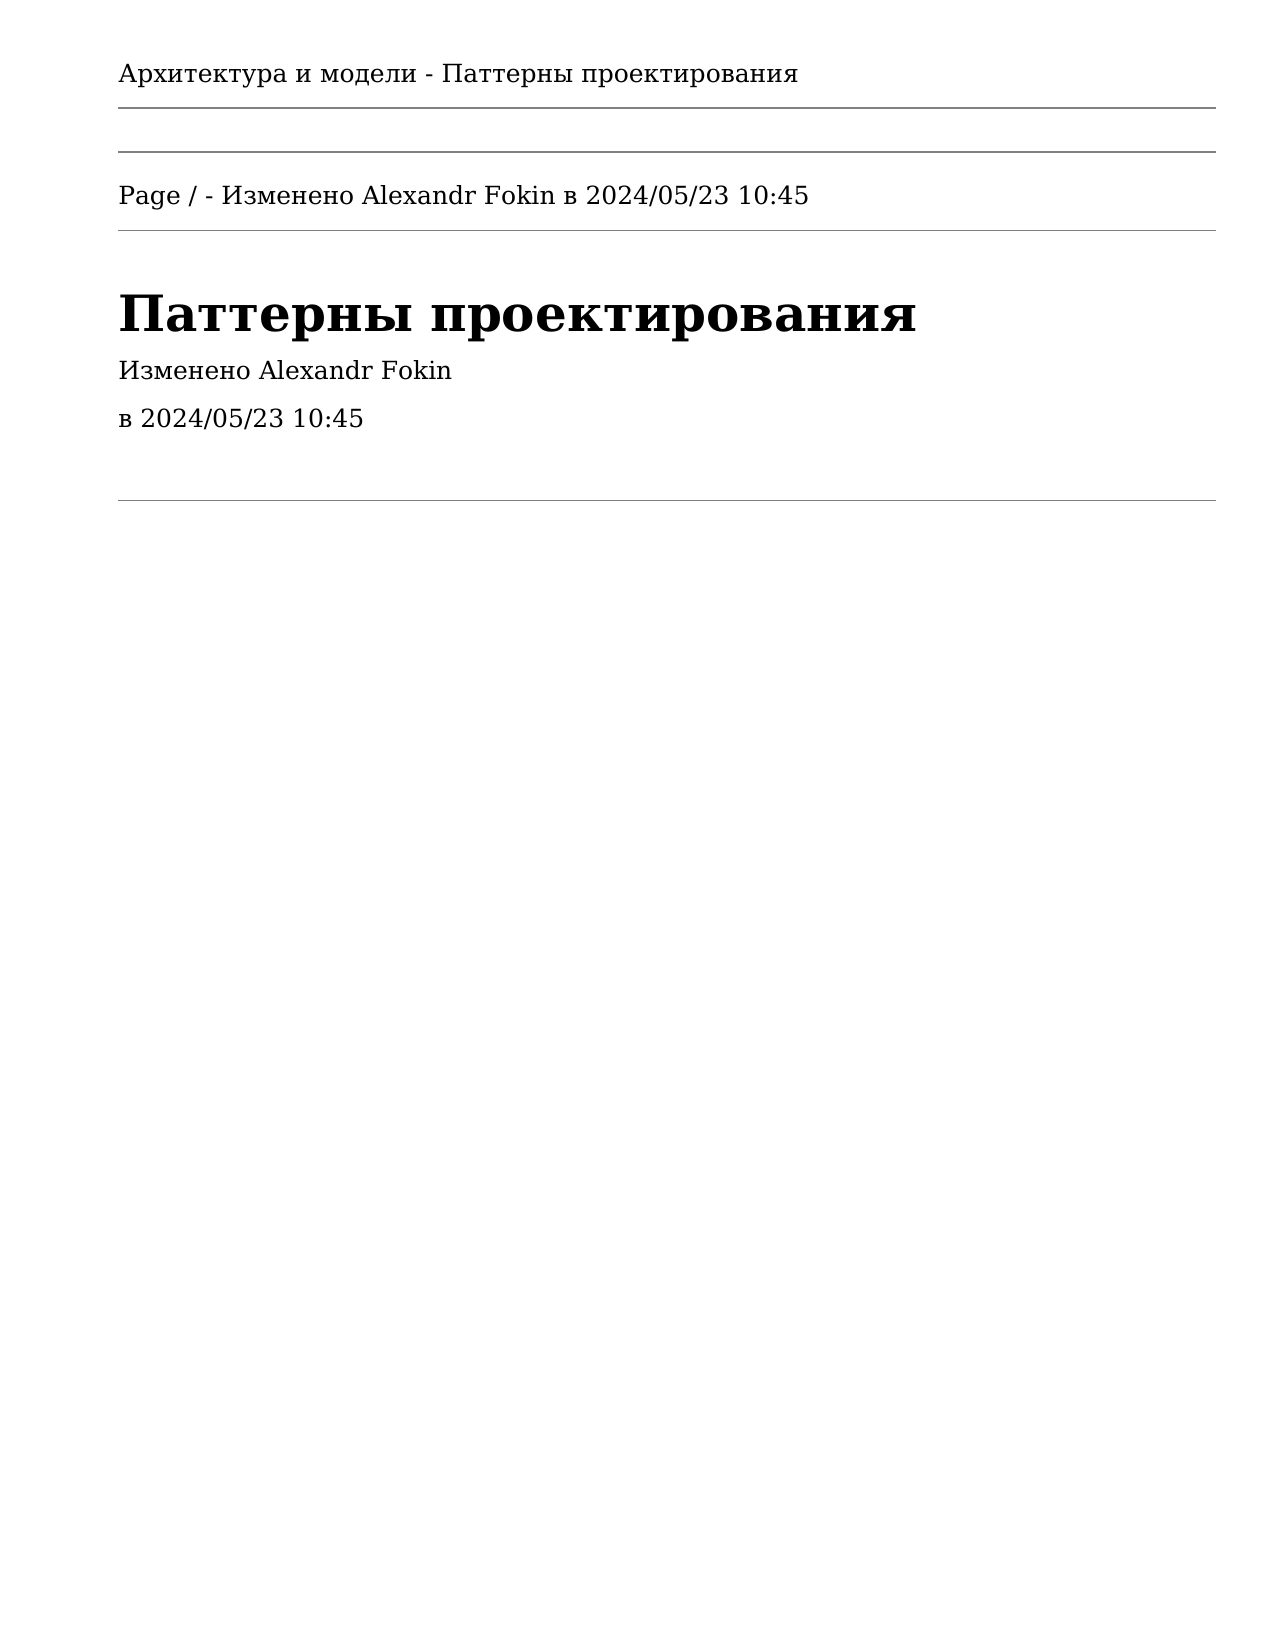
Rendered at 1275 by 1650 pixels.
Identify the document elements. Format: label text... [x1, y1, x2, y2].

text Архитектура и модели - Паттерны проектирования [118, 59, 1216, 88]
text в 2024/05/23 10:45 [118, 404, 1216, 433]
subtitle Паттерны проектирования [118, 284, 1216, 343]
text Изменено Alexandr Fokin [118, 356, 1216, 385]
text Page / - Изменено Alexandr Fokin в 2024/05/23 10:45 [118, 182, 1216, 211]
